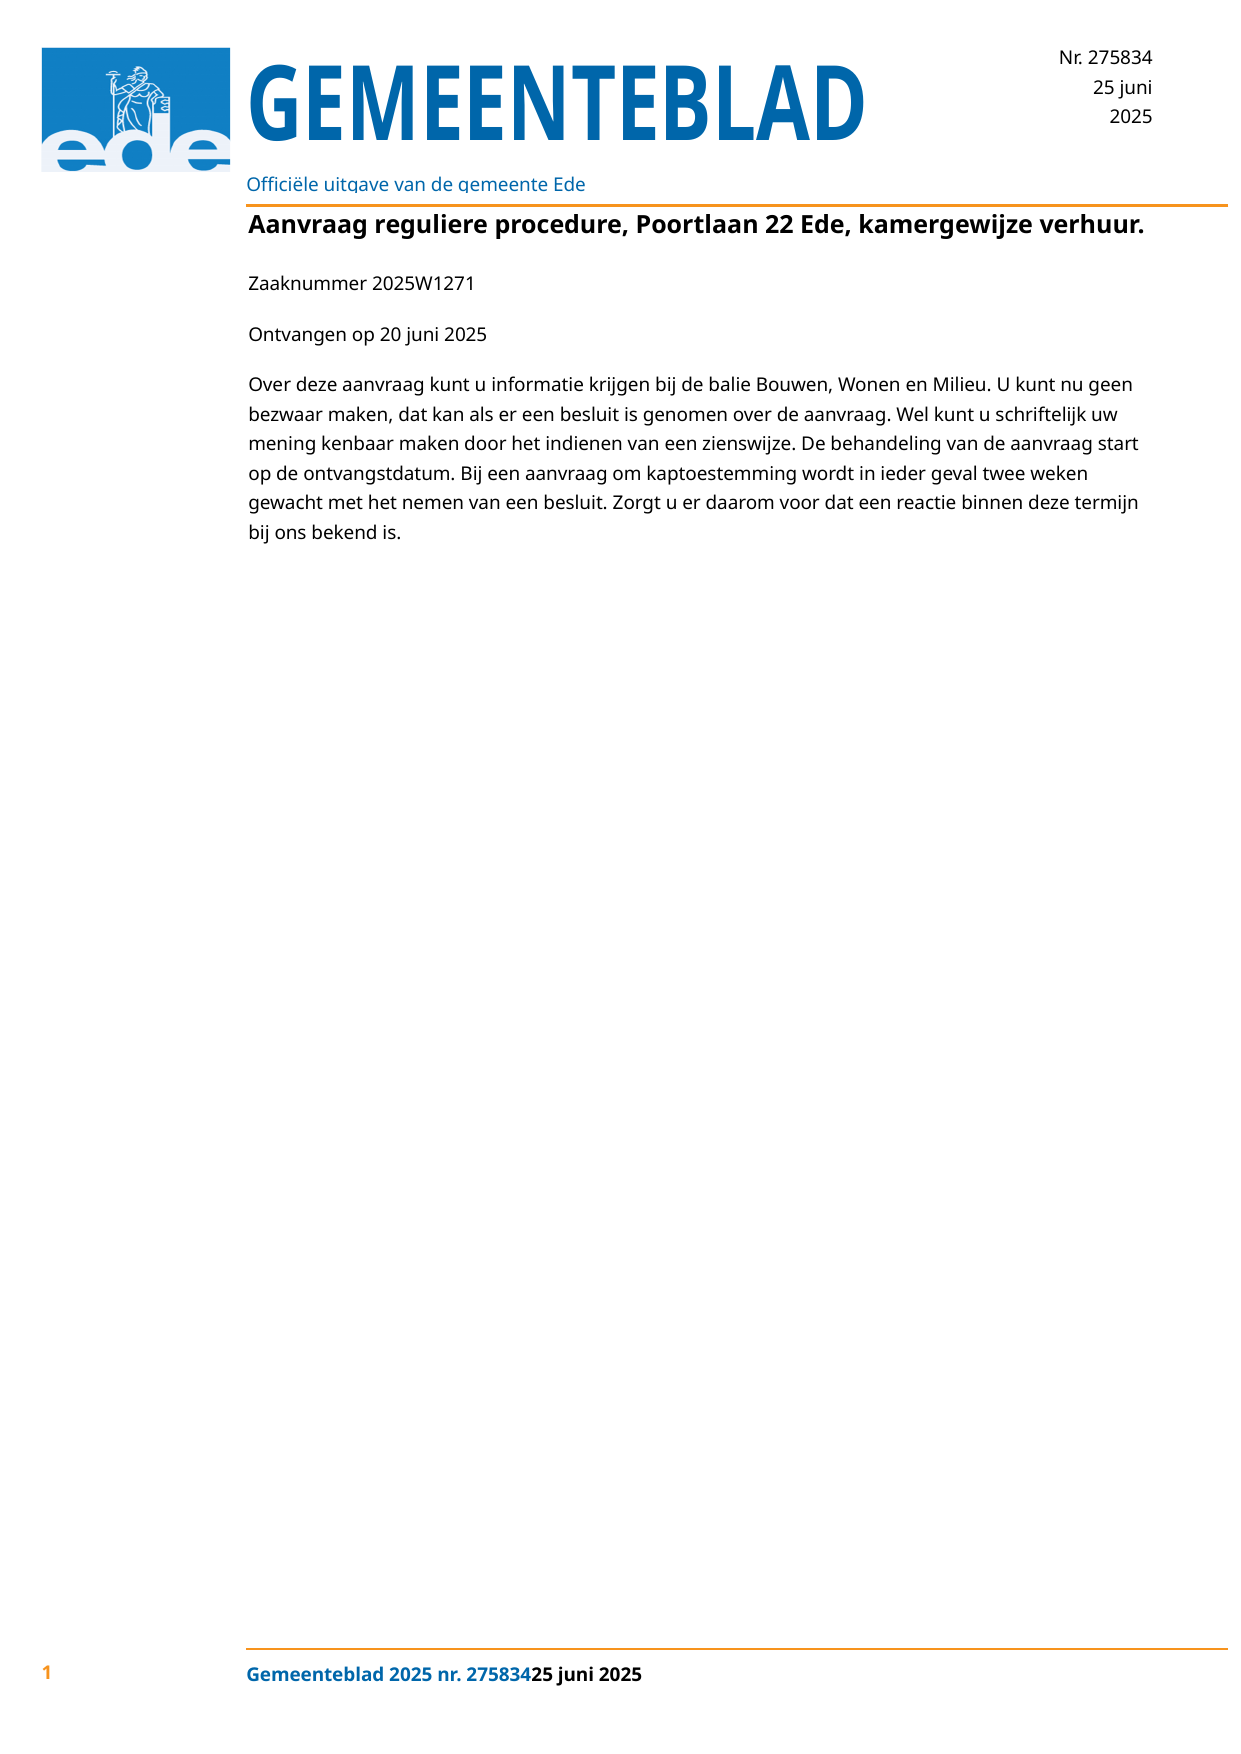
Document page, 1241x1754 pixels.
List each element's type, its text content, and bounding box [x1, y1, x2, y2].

picture [41, 47, 231, 172]
text Zaaknummer 2025W1271 [248, 270, 1152, 296]
text Aanvraag reguliere procedure, Poortlaan 22 Ede, kamergewijze verhuur. [248, 207, 1152, 241]
text Over deze aanvraag kunt u informatie krijgen bij de balie Bouwen, Wonen en Milieu. U kunt nu geen bezwaar maken, dat kan als er een besluit is genomen over de aanvraag. Wel kunt u schriftelijk uw mening kenbaar maken door het indienen van een zienswijze. De behandeling van de aanvraag start op de ontvangstdatum. Bij een aanvraag om kaptoestemming wordt in ieder geval twee weken gewacht met het nemen van een besluit. Zorgt u er daarom voor dat een reactie binnen deze termijn bij ons bekend is. [248, 371, 1152, 545]
text Ontvangen op 20 juni 2025 [248, 321, 1152, 346]
